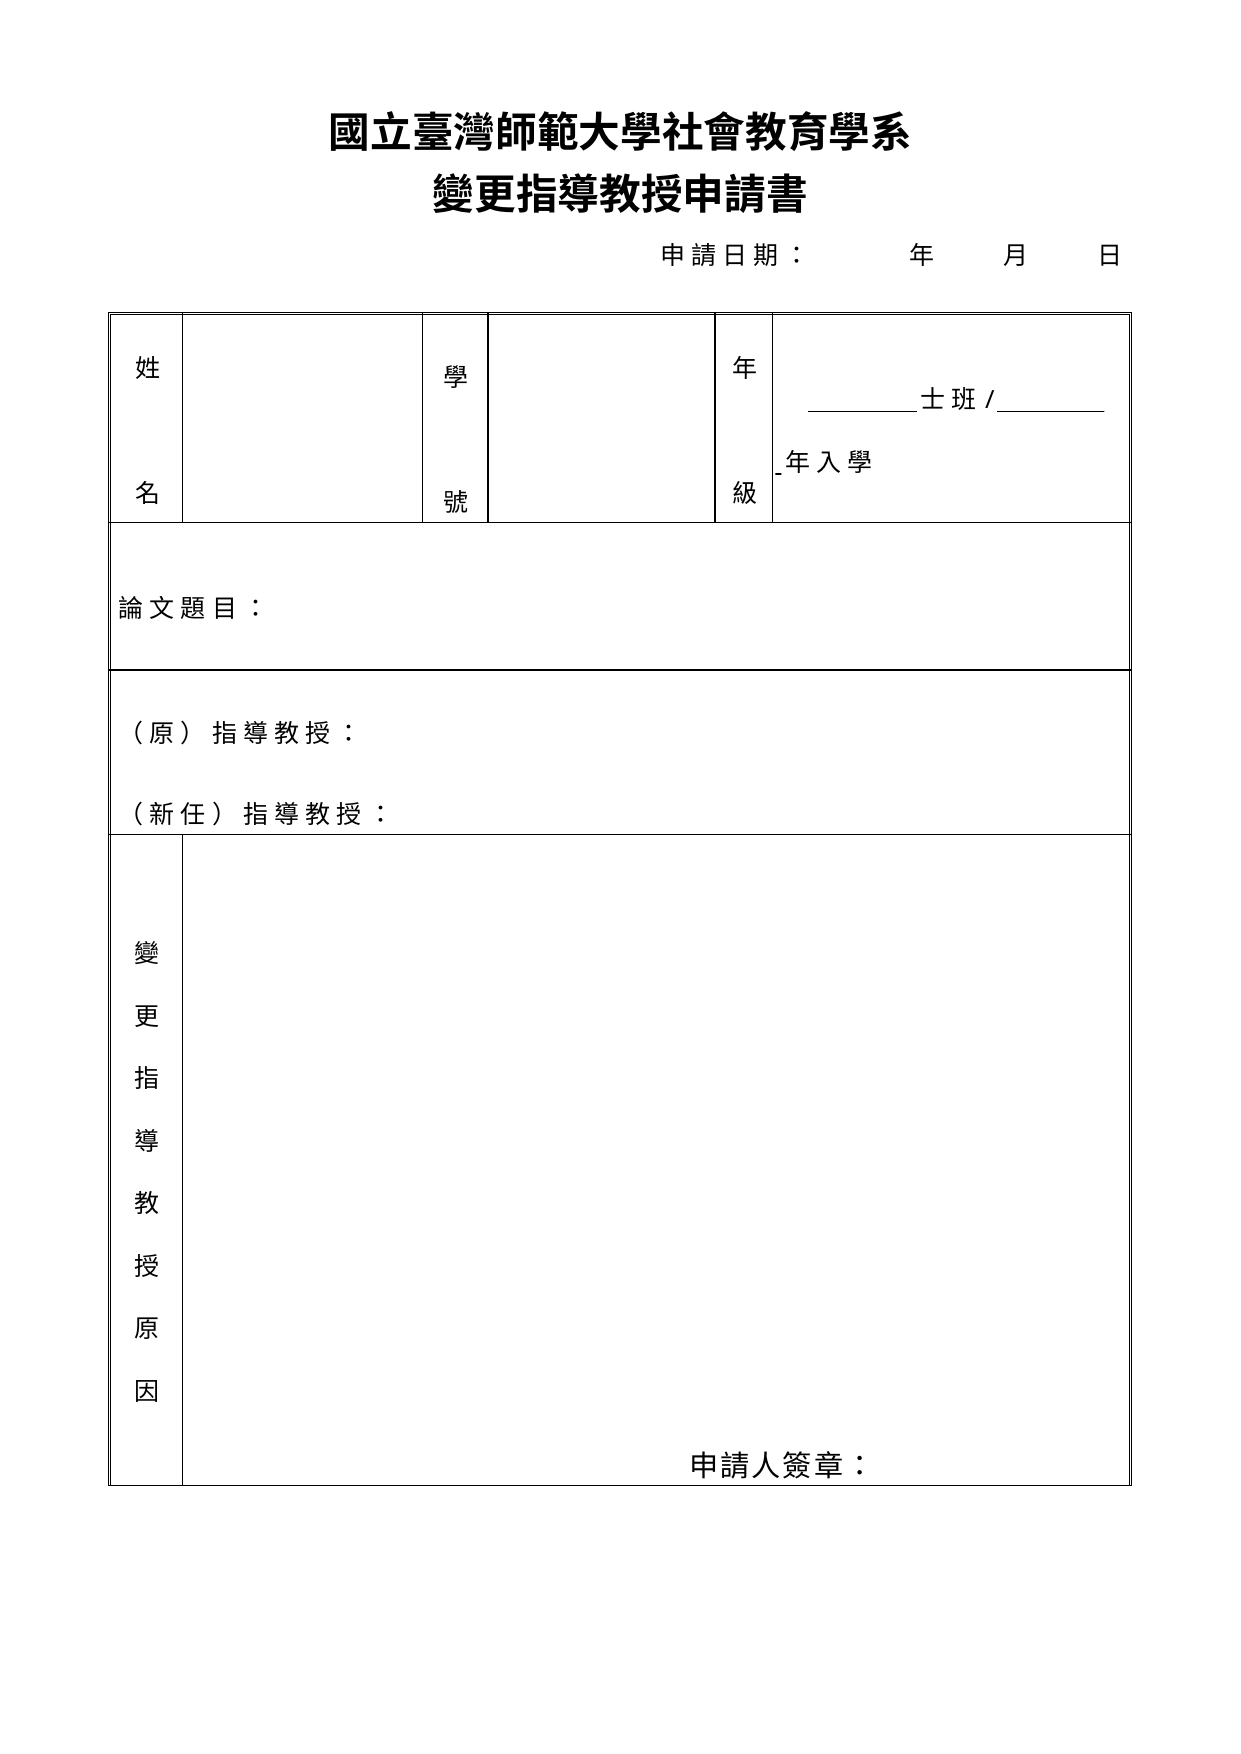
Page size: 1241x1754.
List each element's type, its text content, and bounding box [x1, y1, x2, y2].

table_cell （原）指導教授： （新任）指導教授： [111, 671, 1129, 833]
table_header [183, 315, 422, 522]
text 國立臺灣師範大學社會教育學系 [115, 87, 1125, 150]
table_header 士班/ 年入學 [773, 315, 1129, 522]
table_header 學 號 [423, 315, 487, 522]
table_header 姓 名 [111, 315, 182, 522]
table_header [489, 315, 714, 522]
table_cell 變更指導教授原因 [111, 835, 182, 1485]
text 變更指導教授申請書 [115, 150, 1125, 212]
text 申請日期： 年 月 日 [115, 212, 1125, 275]
table_cell 論文題目： [111, 523, 1129, 669]
table_cell 申請人簽章： [183, 835, 1129, 1485]
table_header 年 級 [716, 315, 772, 522]
